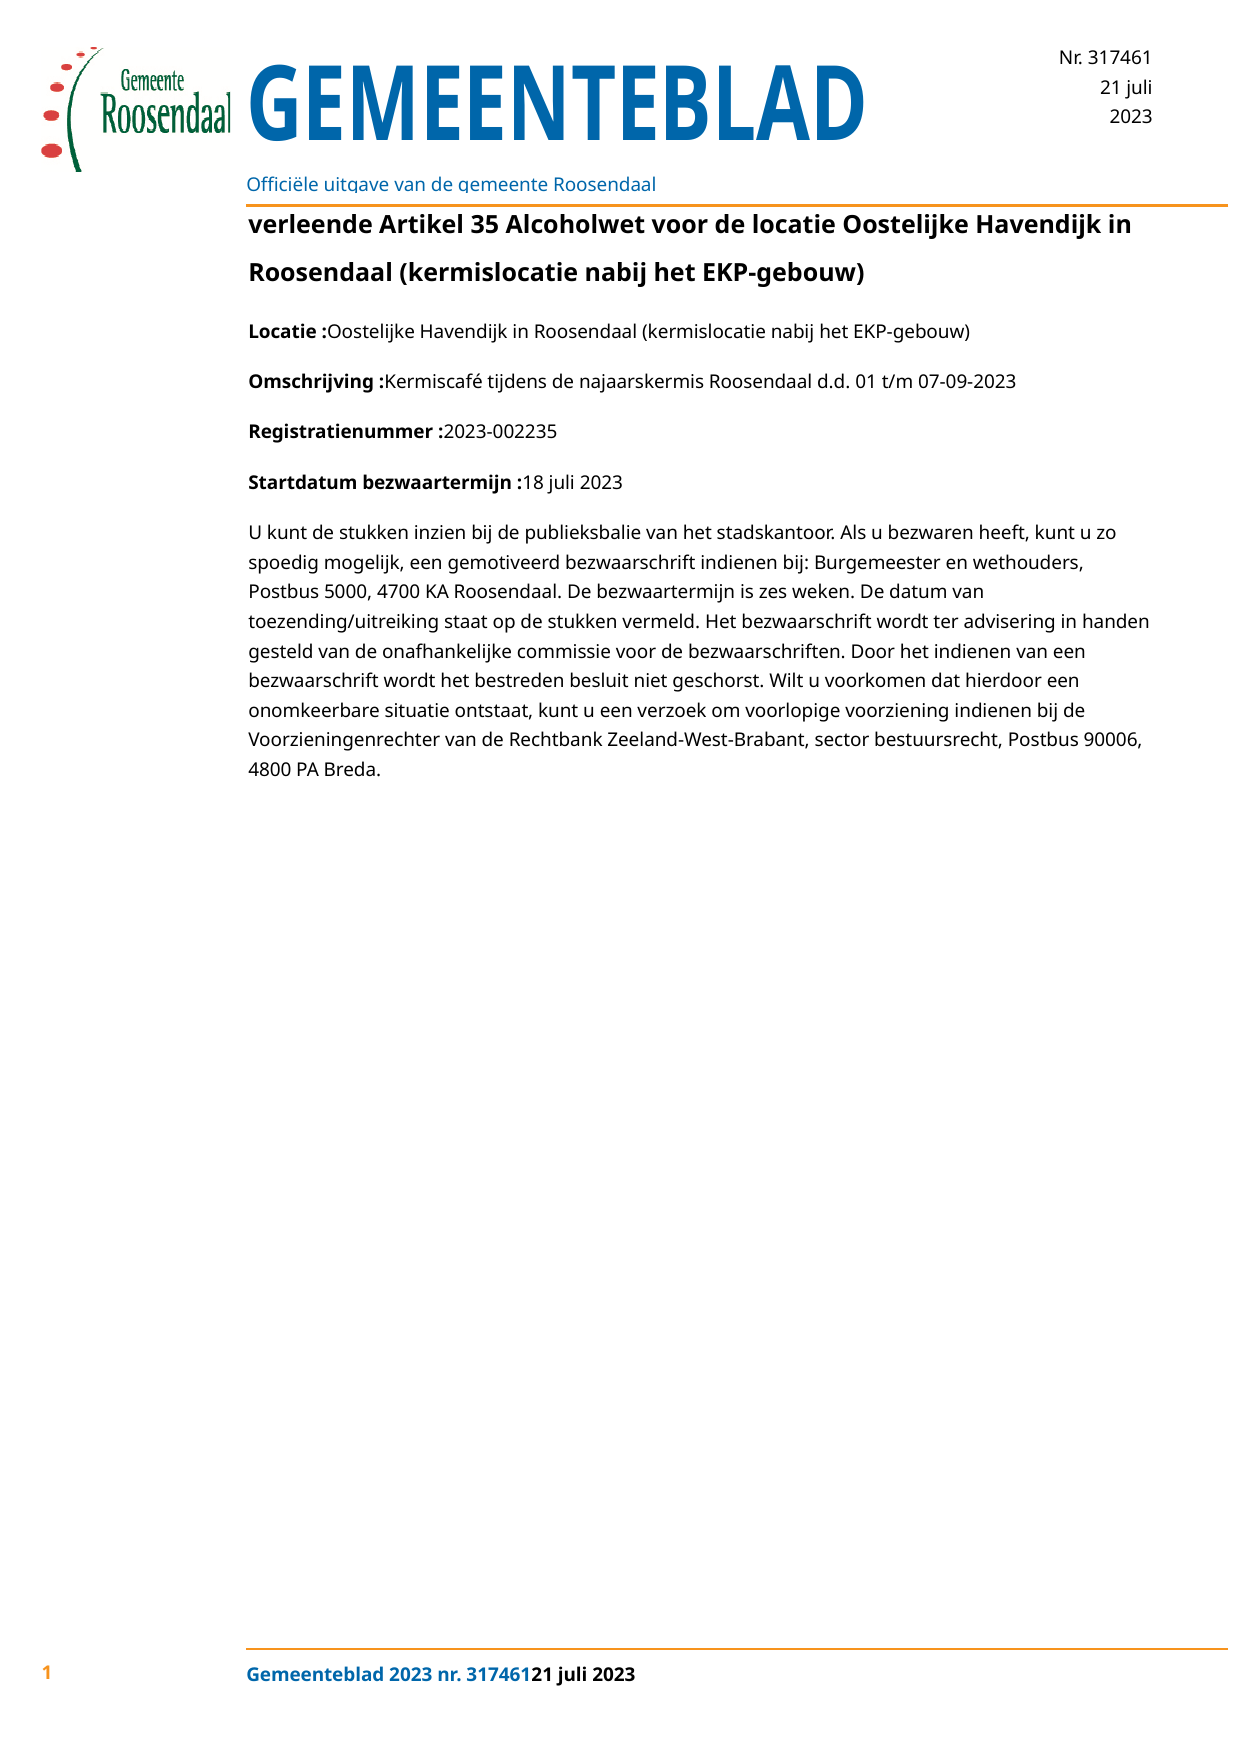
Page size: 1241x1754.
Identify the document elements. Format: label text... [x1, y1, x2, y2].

text verleende Artikel 35 Alcoholwet voor de locatie Oostelijke Havendijk in Roosendaal (kermislocatie nabij het EKP-gebouw) [248, 207, 1152, 288]
text U kunt de stukken inzien bij de publieksbalie van het stadskantoor. Als u bezwaren heeft, kunt u zo spoedig mogelijk, een gemotiveerd bezwaarschrift indienen bij: Burgemeester en wethouders, Postbus 5000, 4700 KA Roosendaal. De bezwaartermijn is zes weken. De datum van toezending/uitreiking staat op de stukken vermeld. Het bezwaarschrift wordt ter advisering in handen gesteld van de onafhankelijke commissie voor de bezwaarschriften. Door het indienen van een bezwaarschrift wordt het bestreden besluit niet geschorst. Wilt u voorkomen dat hierdoor een onomkeerbare situatie ontstaat, kunt u een verzoek om voorlopige voorziening indienen bij de Voorzieningenrechter van de Rechtbank Zeeland-West-Brabant, sector bestuursrecht, Postbus 90006, 4800 PA Breda. [248, 519, 1152, 782]
text Registratienummer :2023-002235 [248, 419, 1152, 444]
text Startdatum bezwaartermijn :18 juli 2023 [248, 469, 1152, 495]
picture [41, 47, 231, 172]
text Locatie :Oostelijke Havendijk in Roosendaal (kermislocatie nabij het EKP-gebouw) [248, 318, 1152, 344]
text Omschrijving :Kermiscafé tijdens de najaarskermis Roosendaal d.d. 01 t/m 07-09-2023 [248, 368, 1152, 394]
